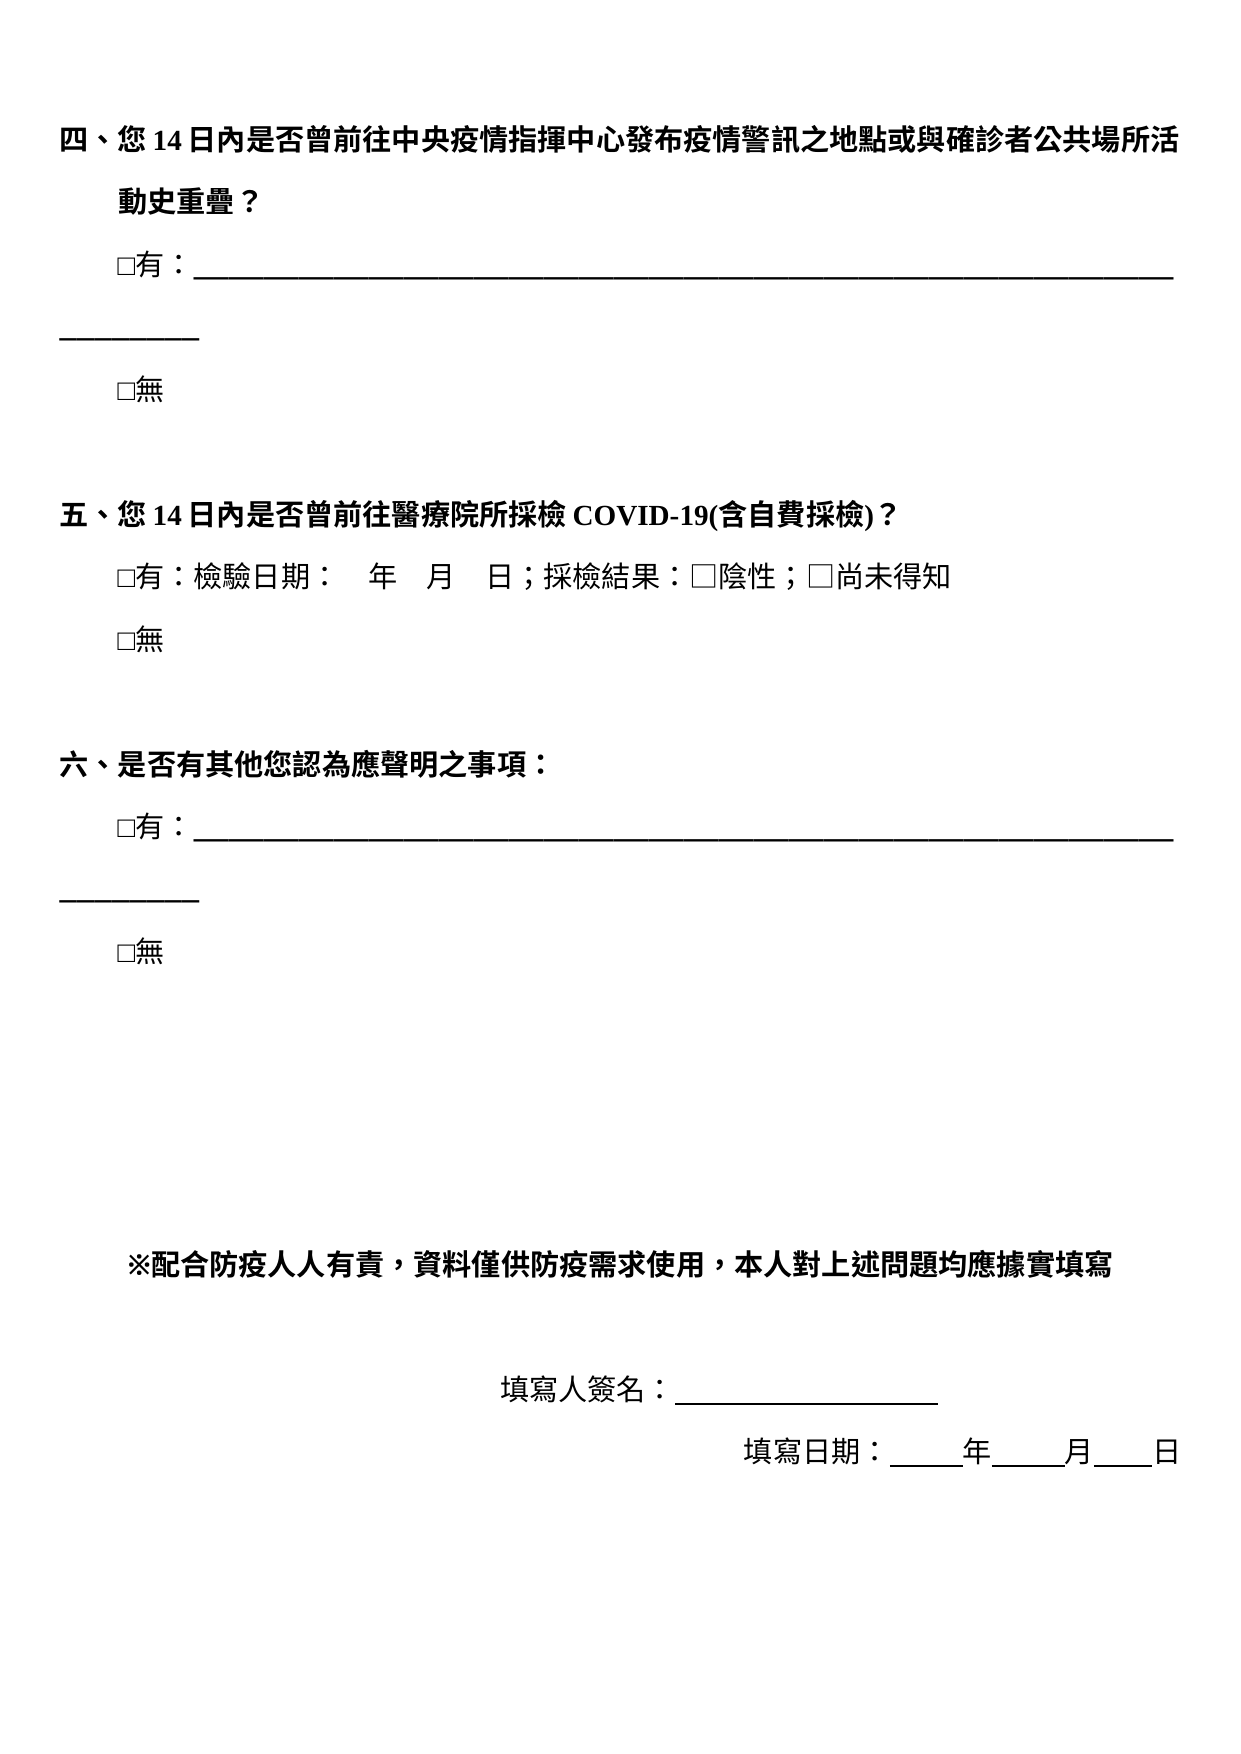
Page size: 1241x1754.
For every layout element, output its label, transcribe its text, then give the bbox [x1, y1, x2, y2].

text □無 [59, 596, 1181, 658]
text □有：________________________________________________________________ [59, 783, 1181, 908]
text □有：檢驗日期： 年 月 日；採檢結果：□陰性；□尚未得知 [59, 533, 1181, 596]
text 填寫人簽名： [59, 1346, 1181, 1408]
text □有：________________________________________________________________ [59, 221, 1181, 346]
text 填寫日期： 年 月 日 [59, 1408, 1181, 1471]
text 五、您14日內是否曾前往醫療院所採檢COVID-19(含自費採檢)？ [59, 471, 1181, 533]
text □無 [59, 346, 1181, 408]
text □無 [59, 908, 1181, 971]
text 六、是否有其他您認為應聲明之事項： [59, 721, 1181, 783]
text ※配合防疫人人有責，資料僅供防疫需求使用，本人對上述問題均應據實填寫 [59, 1221, 1181, 1283]
text 四、您14日內是否曾前往中央疫情指揮中心發布疫情警訊之地點或與確診者公共場所活動史重疊？ [59, 96, 1181, 221]
